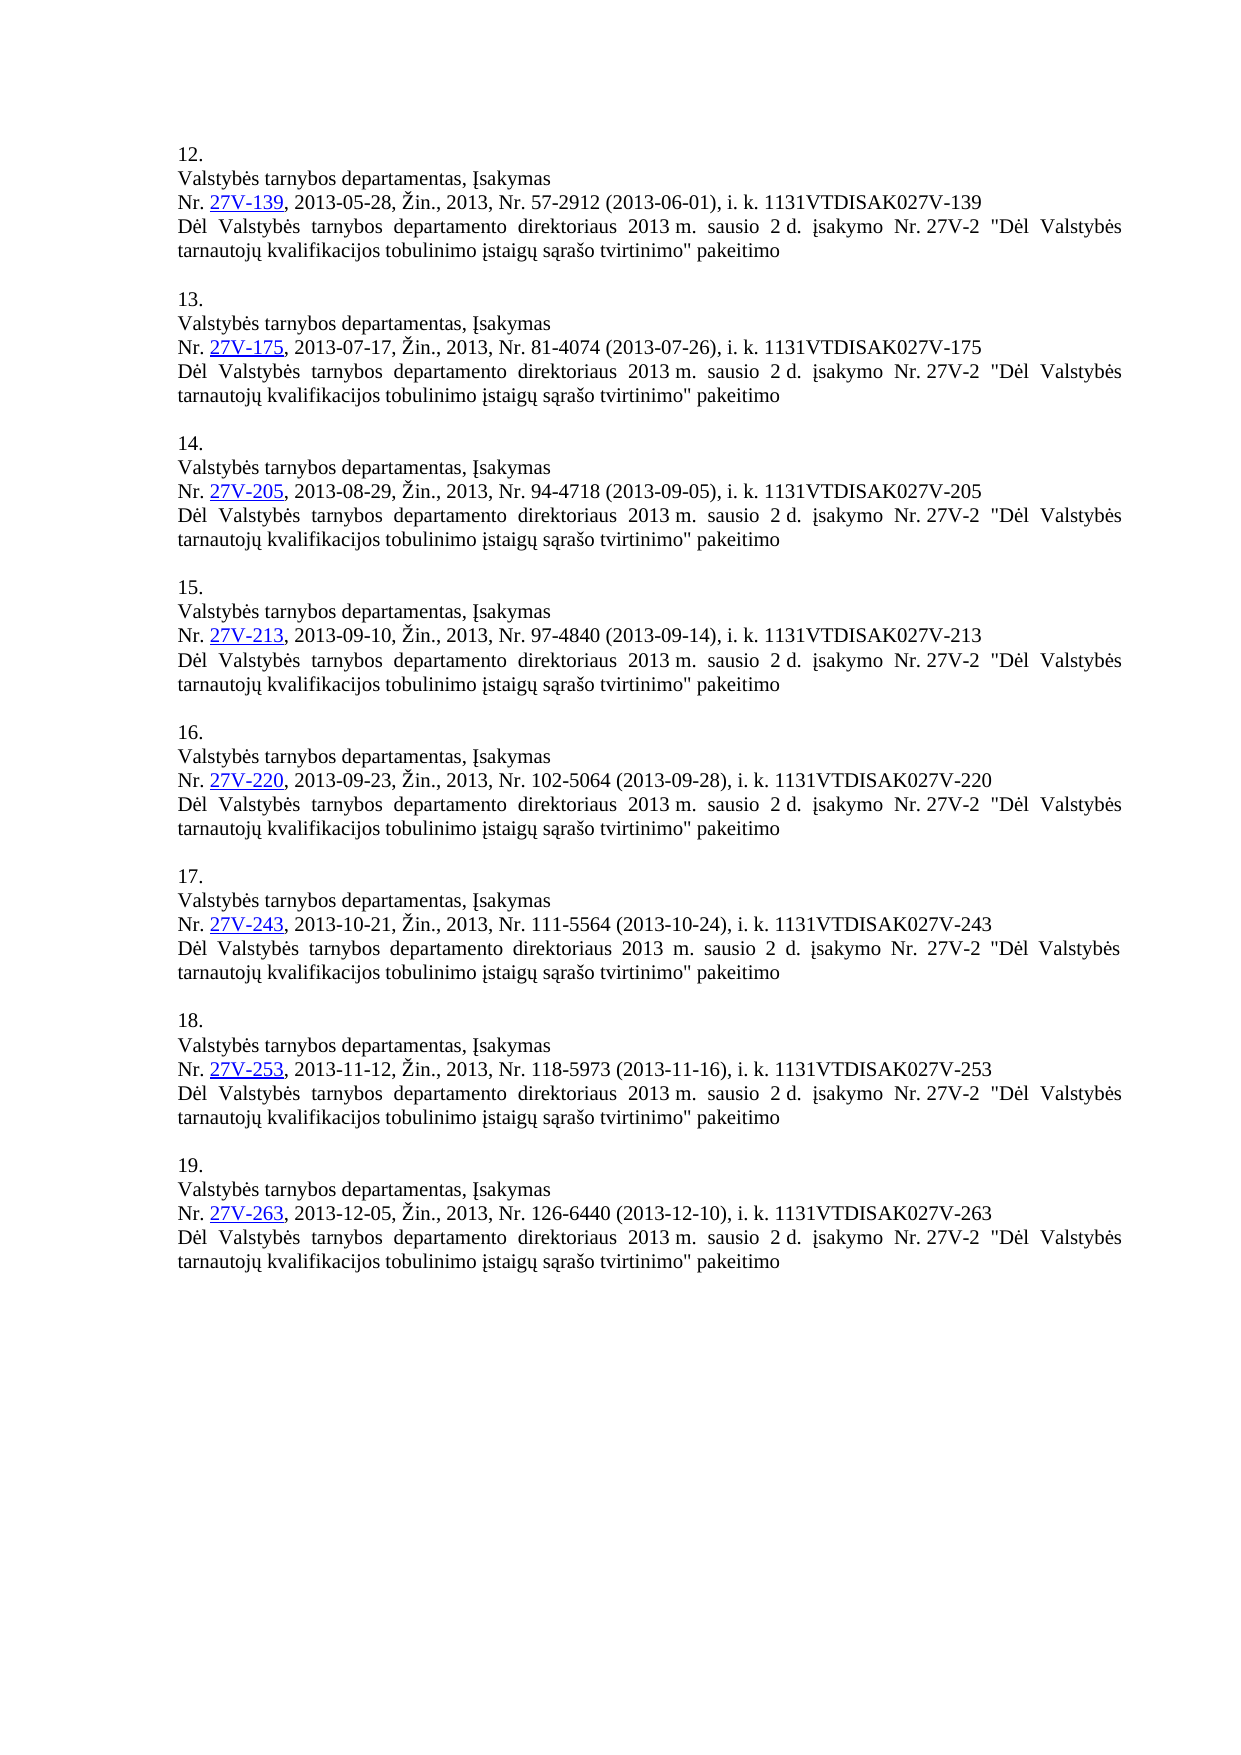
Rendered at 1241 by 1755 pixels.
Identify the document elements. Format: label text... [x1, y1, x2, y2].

text 14. [177, 431, 1122, 455]
text Nr. 27V-205, 2013-08-29, Žin., 2013, Nr. 94-4718 (2013-09-05), i. k. 1131VTDISAK027V-205 [177, 479, 1122, 503]
text Valstybės tarnybos departamentas, Įsakymas [177, 599, 1122, 623]
text 13. [177, 287, 1122, 311]
text Nr. 27V-175, 2013-07-17, Žin., 2013, Nr. 81-4074 (2013-07-26), i. k. 1131VTDISAK027V-175 [177, 335, 1122, 359]
text Nr. 27V-139, 2013-05-28, Žin., 2013, Nr. 57-2912 (2013-06-01), i. k. 1131VTDISAK027V-139 [177, 190, 1122, 214]
text Nr. 27V-253, 2013-11-12, Žin., 2013, Nr. 118-5973 (2013-11-16), i. k. 1131VTDISAK027V-253 [177, 1057, 1122, 1081]
text 19. [177, 1153, 1122, 1177]
text Valstybės tarnybos departamentas, Įsakymas [177, 744, 1122, 768]
text Dėl Valstybės tarnybos departamento direktoriaus 2013 m. sausio 2 d. įsakymo Nr. 27V-2 "Dėl Valstybės tarnautojų kvalifikacijos tobulinimo įstaigų sąrašo tvirtinimo" pakeitimo [177, 792, 1122, 840]
text Nr. 27V-243, 2013-10-21, Žin., 2013, Nr. 111-5564 (2013-10-24), i. k. 1131VTDISAK027V-243 [177, 912, 1122, 936]
text Nr. 27V-213, 2013-09-10, Žin., 2013, Nr. 97-4840 (2013-09-14), i. k. 1131VTDISAK027V-213 [177, 623, 1122, 647]
text Nr. 27V-263, 2013-12-05, Žin., 2013, Nr. 126-6440 (2013-12-10), i. k. 1131VTDISAK027V-263 [177, 1201, 1122, 1225]
text Dėl Valstybės tarnybos departamento direktoriaus 2013 m. sausio 2 d. įsakymo Nr. 27V-2 "Dėl Valstybės tarnautojų kvalifikacijos tobulinimo įstaigų sąrašo tvirtinimo" pakeitimo [177, 214, 1122, 262]
text Valstybės tarnybos departamentas, Įsakymas [177, 1032, 1122, 1057]
text Valstybės tarnybos departamentas, Įsakymas [177, 1177, 1122, 1201]
text Valstybės tarnybos departamentas, Įsakymas [177, 166, 1122, 190]
text 15. [177, 575, 1122, 599]
text Dėl Valstybės tarnybos departamento direktoriaus 2013 m. sausio 2 d. įsakymo Nr. 27V-2 "Dėl Valstybės tarnautojų kvalifikacijos tobulinimo įstaigų sąrašo tvirtinimo" pakeitimo [177, 359, 1122, 407]
text Dėl Valstybės tarnybos departamento direktoriaus 2013 m. sausio 2 d. įsakymo Nr. 27V-2 "Dėl Valstybės tarnautojų kvalifikacijos tobulinimo įstaigų sąrašo tvirtinimo" pakeitimo [177, 936, 1122, 984]
text 16. [177, 720, 1122, 744]
text Dėl Valstybės tarnybos departamento direktoriaus 2013 m. sausio 2 d. įsakymo Nr. 27V-2 "Dėl Valstybės tarnautojų kvalifikacijos tobulinimo įstaigų sąrašo tvirtinimo" pakeitimo [177, 1081, 1122, 1129]
text 12. [177, 142, 1122, 166]
text Nr. 27V-220, 2013-09-23, Žin., 2013, Nr. 102-5064 (2013-09-28), i. k. 1131VTDISAK027V-220 [177, 768, 1122, 792]
text 18. [177, 1008, 1122, 1032]
text Valstybės tarnybos departamentas, Įsakymas [177, 888, 1122, 912]
text Valstybės tarnybos departamentas, Įsakymas [177, 311, 1122, 335]
text Dėl Valstybės tarnybos departamento direktoriaus 2013 m. sausio 2 d. įsakymo Nr. 27V-2 "Dėl Valstybės tarnautojų kvalifikacijos tobulinimo įstaigų sąrašo tvirtinimo" pakeitimo [177, 647, 1122, 696]
text 17. [177, 864, 1122, 888]
text Valstybės tarnybos departamentas, Įsakymas [177, 455, 1122, 479]
text Dėl Valstybės tarnybos departamento direktoriaus 2013 m. sausio 2 d. įsakymo Nr. 27V-2 "Dėl Valstybės tarnautojų kvalifikacijos tobulinimo įstaigų sąrašo tvirtinimo" pakeitimo [177, 1225, 1122, 1273]
text Dėl Valstybės tarnybos departamento direktoriaus 2013 m. sausio 2 d. įsakymo Nr. 27V-2 "Dėl Valstybės tarnautojų kvalifikacijos tobulinimo įstaigų sąrašo tvirtinimo" pakeitimo [177, 503, 1122, 551]
